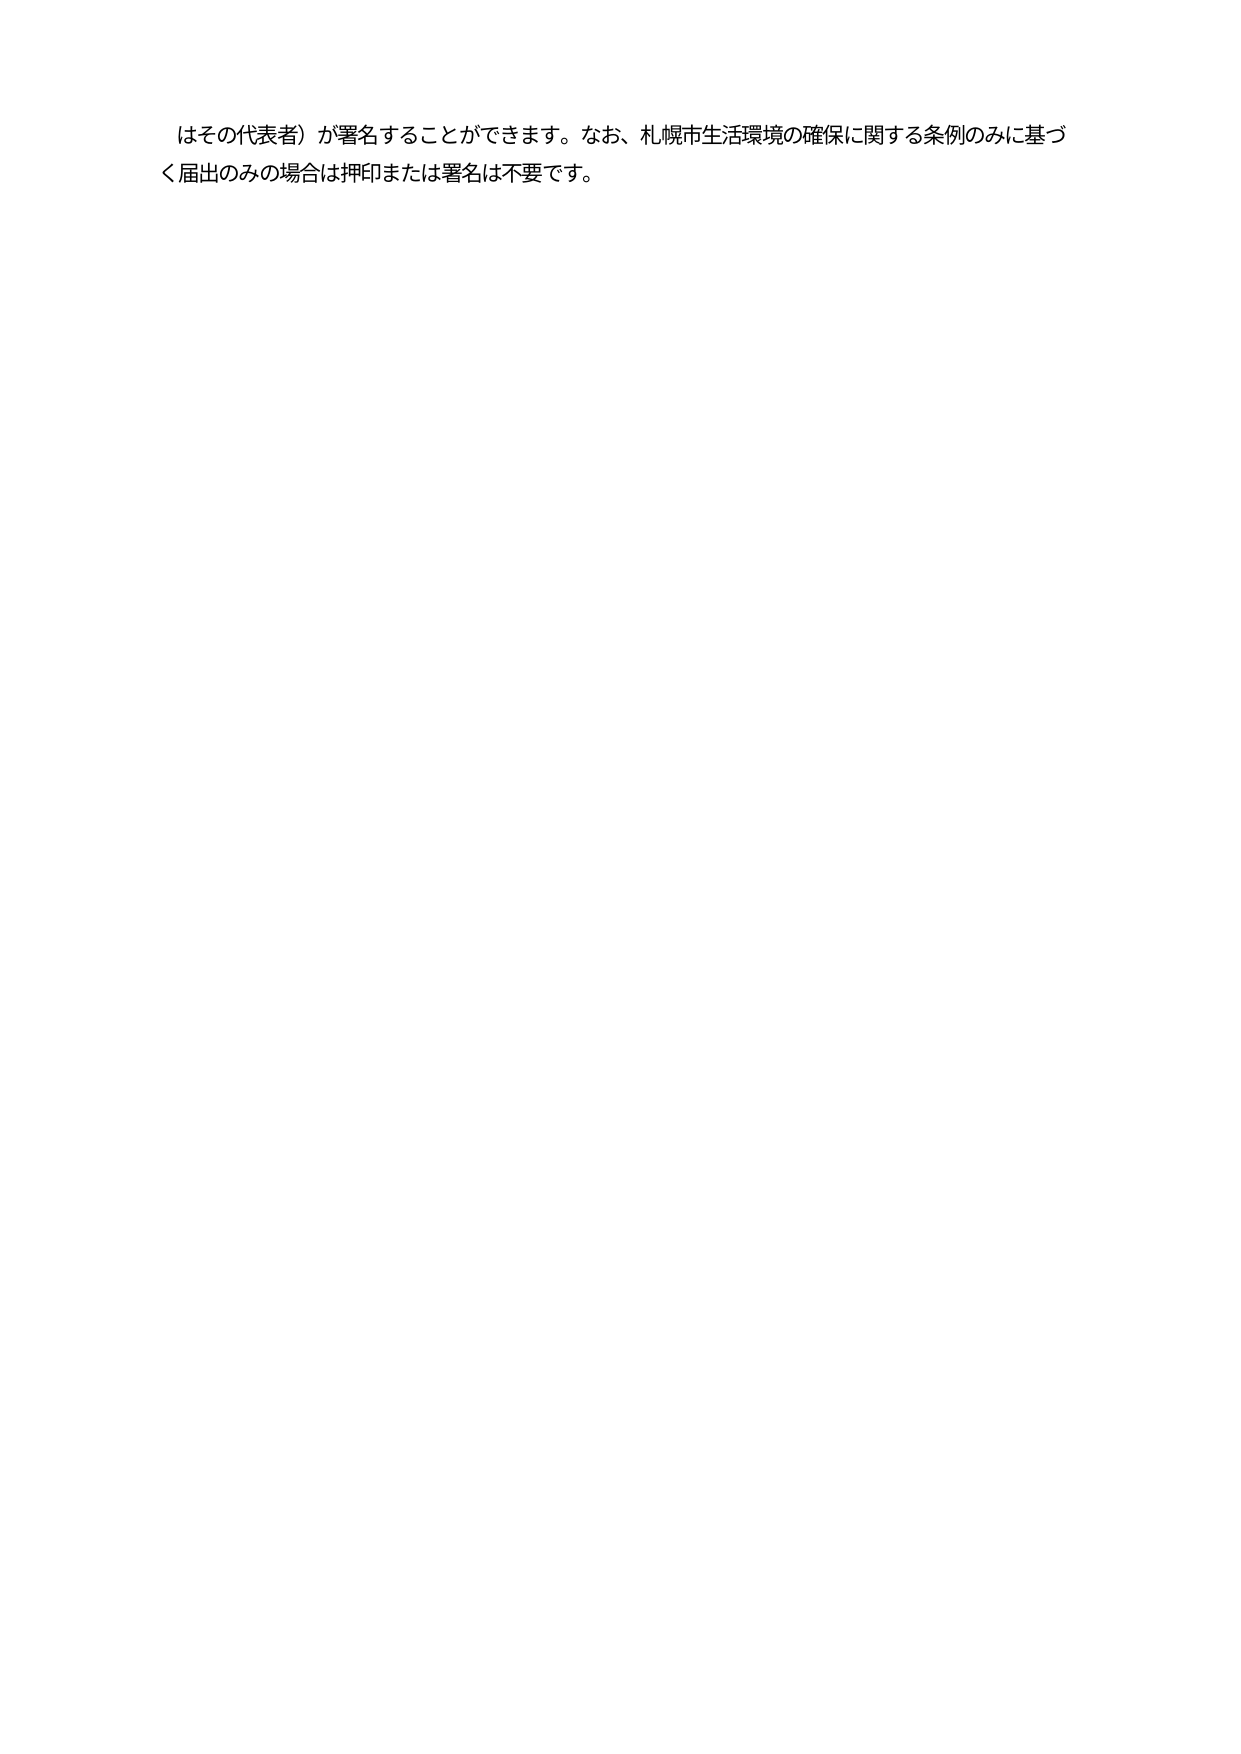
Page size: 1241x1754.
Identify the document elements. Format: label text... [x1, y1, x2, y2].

text はその代表者）が署名することができます。なお、札幌市生活環境の確保に関する条例のみに基づ [118, 118, 1122, 150]
text く届出のみの場合は押印または署名は不要です。 [118, 156, 1122, 188]
